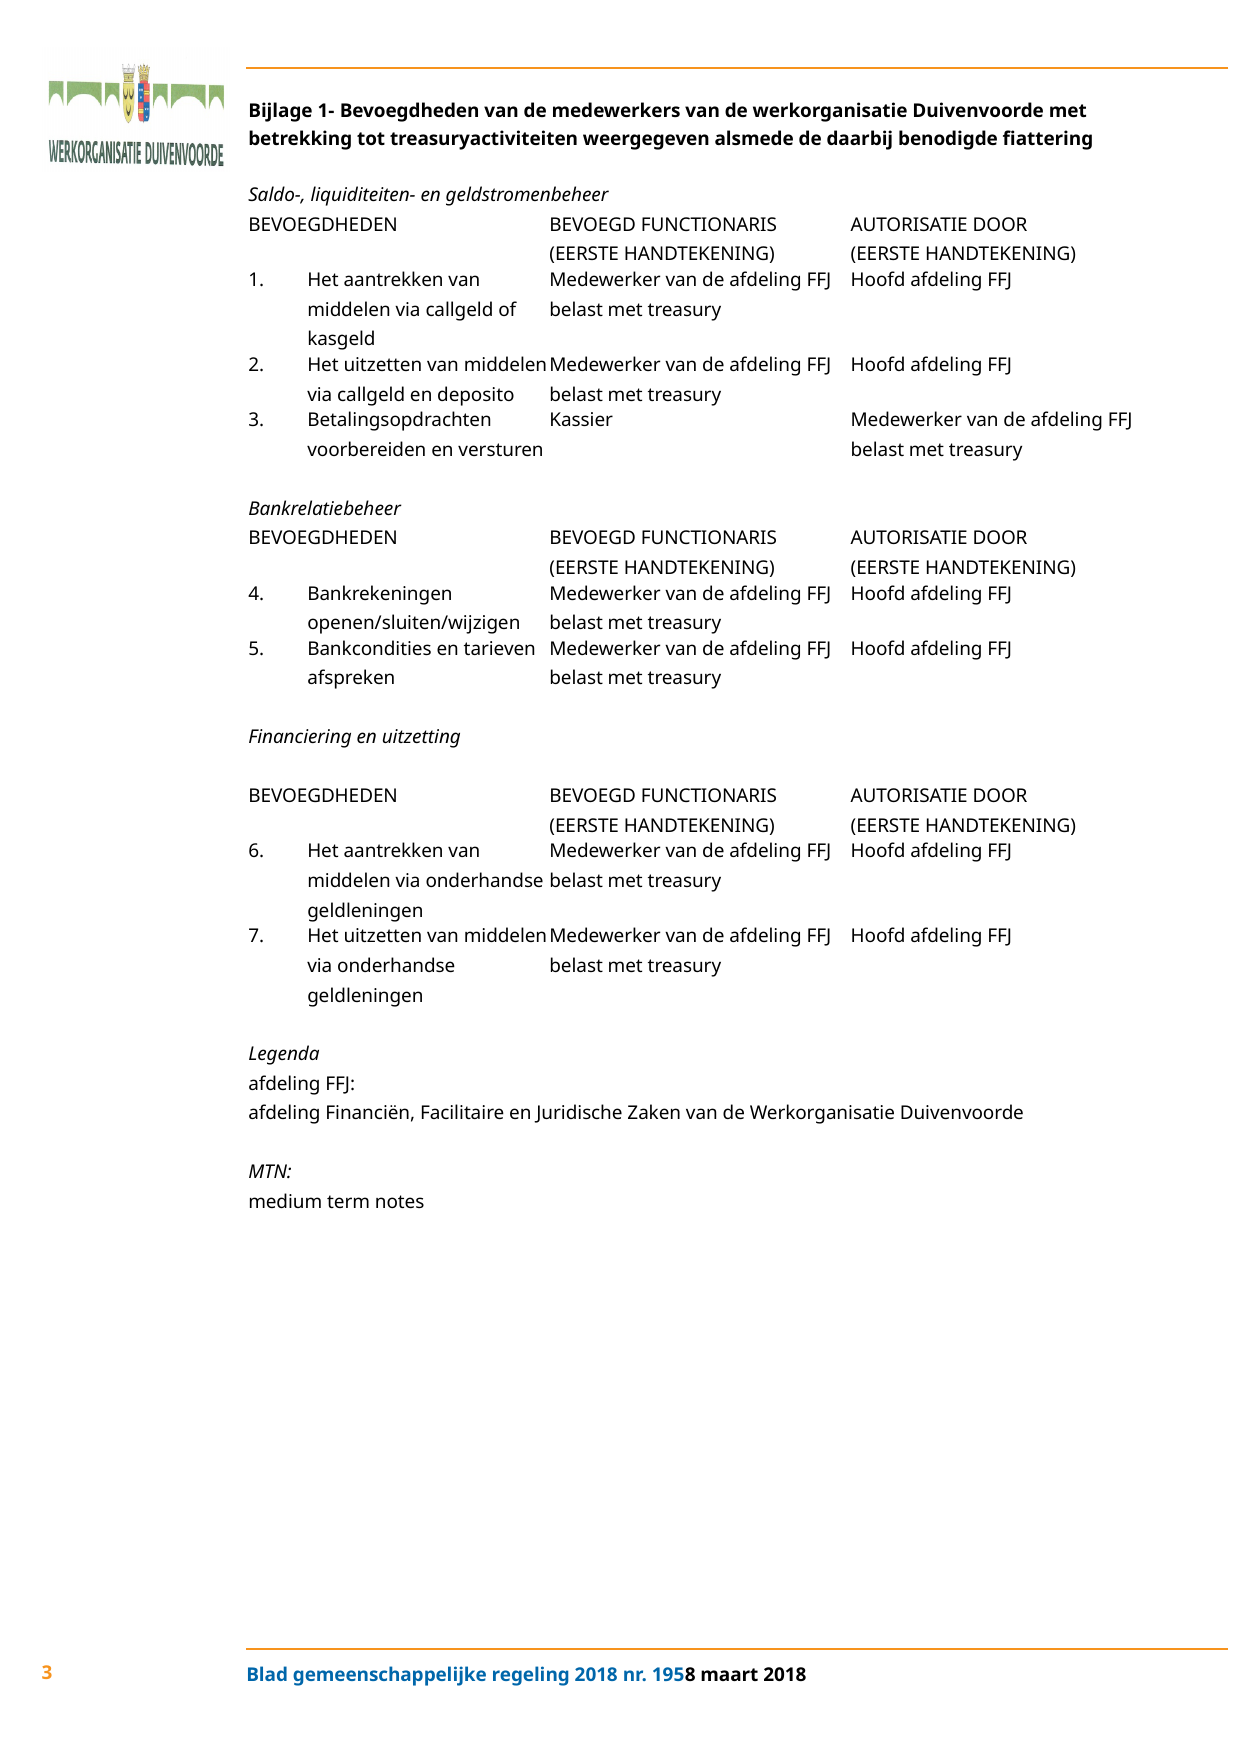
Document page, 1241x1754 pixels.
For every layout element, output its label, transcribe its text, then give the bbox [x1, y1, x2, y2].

table_cell Medewerker van de afdeling FFJ belast met treasury [850, 407, 1152, 462]
table_header AUTORISATIE DOOR (EERSTE HANDTEKENING) [850, 783, 1152, 838]
table_cell Betalingsopdrachten voorbereiden en versturen [248, 407, 549, 462]
table_cell Het aantrekken van middelen via callgeld of kasgeld [248, 266, 549, 351]
table_cell Het uitzetten van middelen via callgeld en deposito [248, 351, 549, 407]
table_cell Medewerker van de afdeling FFJ belast met treasury [549, 838, 850, 923]
table_cell Het aantrekken van middelen via onderhandse geldleningen [248, 838, 549, 923]
table_cell Medewerker van de afdeling FFJ belast met treasury [549, 580, 850, 635]
table_header BEVOEGD FUNCTIONARIS (EERSTE HANDTEKENING) [549, 524, 850, 580]
table_header BEVOEGDHEDEN [248, 783, 549, 838]
table_cell Hoofd afdeling FFJ [850, 266, 1152, 351]
table_header BEVOEGDHEDEN [248, 524, 549, 580]
table_cell Medewerker van de afdeling FFJ belast met treasury [549, 351, 850, 407]
table_header BEVOEGD FUNCTIONARIS (EERSTE HANDTEKENING) [549, 783, 850, 838]
table_cell Hoofd afdeling FFJ [850, 351, 1152, 407]
table_cell Het uitzetten van middelen via onderhandse geldleningen [248, 923, 549, 1007]
text Financiering en uitzetting [248, 723, 1152, 749]
table_header AUTORISATIE DOOR (EERSTE HANDTEKENING) [850, 524, 1152, 580]
table_cell Bankrekeningen openen/sluiten/wijzigen [248, 580, 549, 635]
text medium term notes [248, 1188, 1152, 1214]
table_cell Medewerker van de afdeling FFJ belast met treasury [549, 635, 850, 690]
text MTN: [248, 1159, 1152, 1184]
table_header BEVOEGD FUNCTIONARIS (EERSTE HANDTEKENING) [549, 211, 850, 266]
text Saldo-, liquiditeiten- en geldstromenbeheer [248, 181, 1152, 207]
table_cell Hoofd afdeling FFJ [850, 838, 1152, 923]
table_cell Hoofd afdeling FFJ [850, 923, 1152, 1007]
table_cell Hoofd afdeling FFJ [850, 635, 1152, 690]
table_cell Bankcondities en tarieven afspreken [248, 635, 549, 690]
table_cell Kassier [549, 407, 850, 462]
text Legenda [248, 1040, 1152, 1066]
picture [41, 47, 231, 172]
text Bijlage 1- Bevoegdheden van de medewerkers van de werkorganisatie Duivenvoorde met betrekking tot treasuryactiviteiten weergegeven alsmede de daarbij benodigde fiattering [248, 95, 1152, 152]
text Bankrelatiebeheer [248, 495, 1152, 520]
table_cell Medewerker van de afdeling FFJ belast met treasury [549, 923, 850, 1007]
text afdeling Financiën, Facilitaire en Juridische Zaken van de Werkorganisatie Duivenvoorde [248, 1099, 1152, 1125]
text afdeling FFJ: [248, 1070, 1152, 1096]
table_header AUTORISATIE DOOR (EERSTE HANDTEKENING) [850, 211, 1152, 266]
table_cell Hoofd afdeling FFJ [850, 580, 1152, 635]
table_header BEVOEGDHEDEN [248, 211, 549, 266]
table_cell Medewerker van de afdeling FFJ belast met treasury [549, 266, 850, 351]
